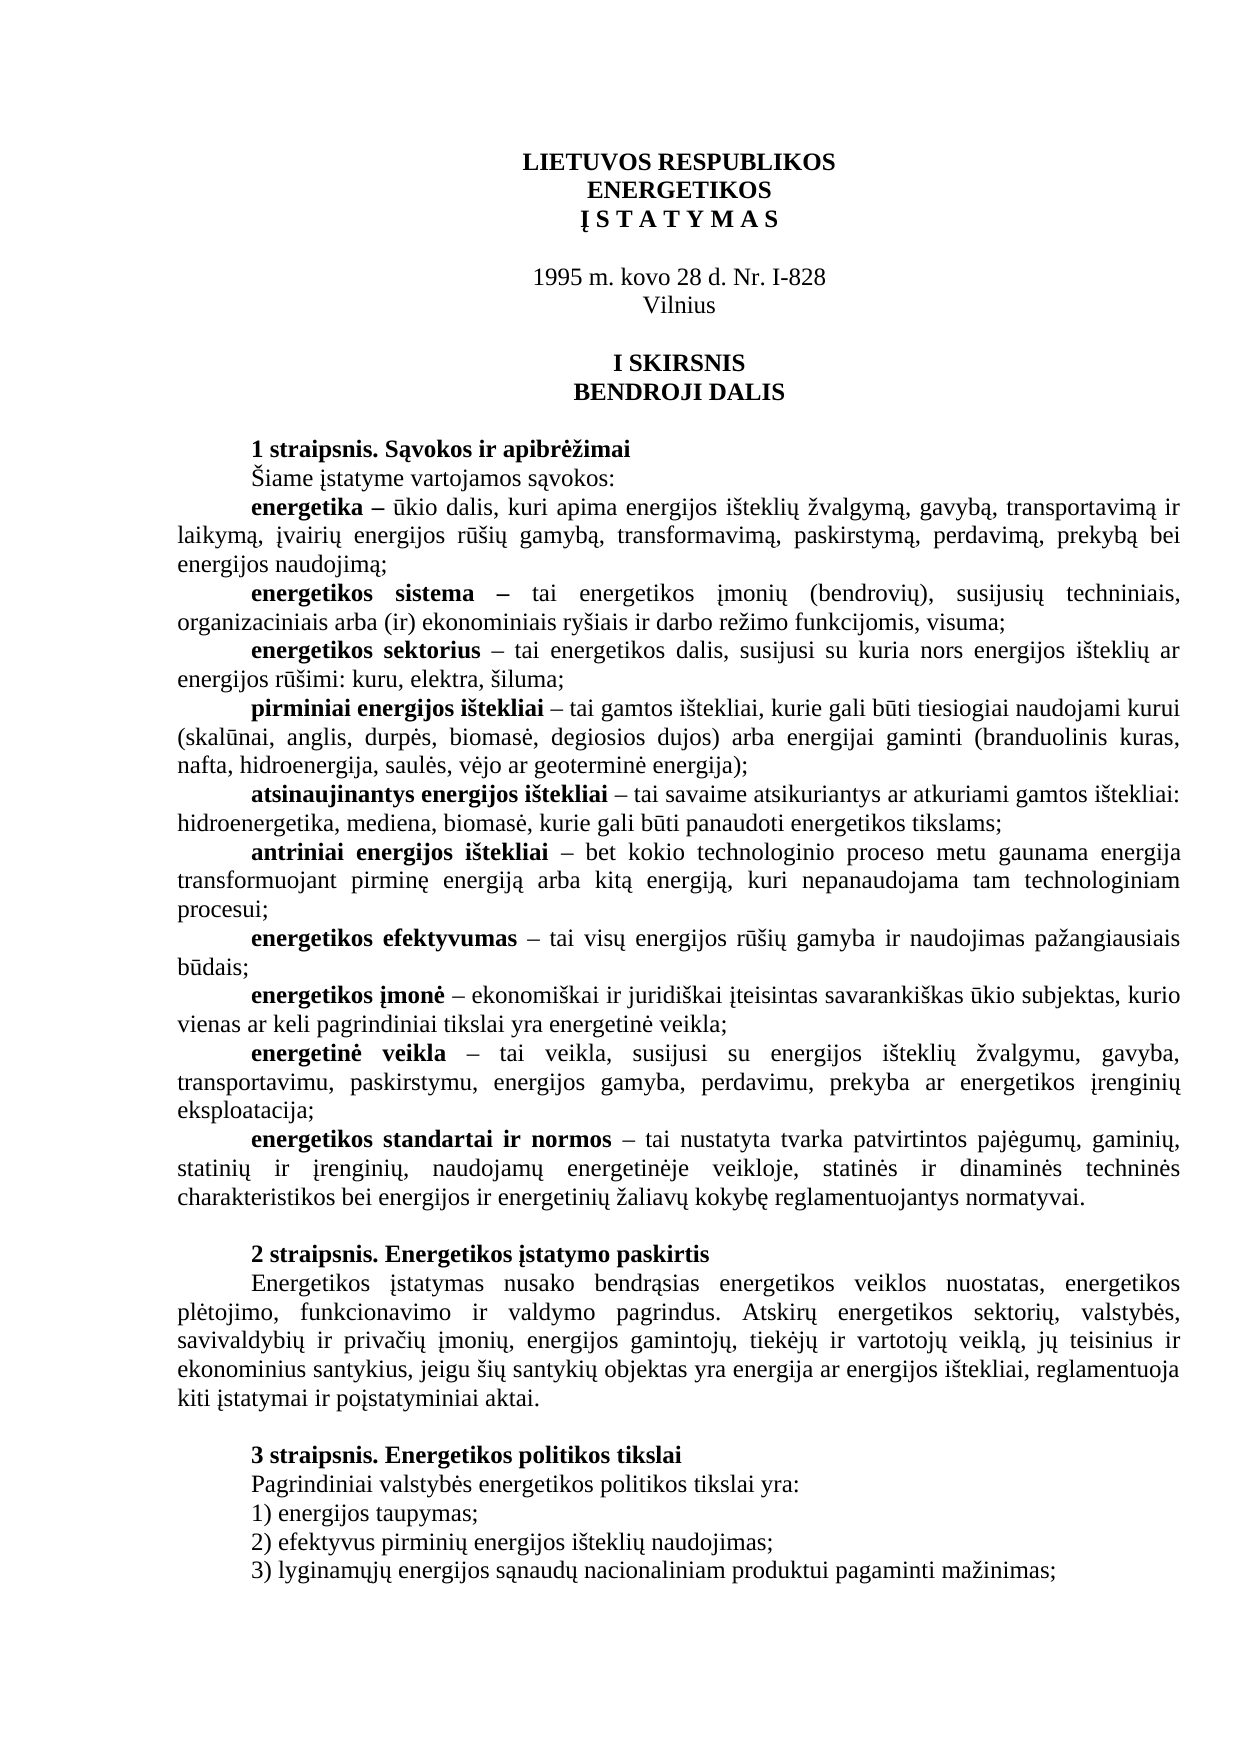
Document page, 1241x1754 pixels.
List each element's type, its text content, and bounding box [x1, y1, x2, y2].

text Vilnius [177, 291, 1181, 319]
text energetikos standartai ir normos – tai nustatyta tvarka patvirtintos pajėgumų, gaminių, statinių ir įrenginių, naudojamų energetinėje veikloje, statinės ir dinaminės techninės charakteristikos bei energijos ir energetinių žaliavų kokybę reglamentuojantys normatyvai. [177, 1124, 1181, 1211]
text pirminiai energijos ištekliai – tai gamtos ištekliai, kurie gali būti tiesiogiai naudojami kurui (skalūnai, anglis, durpės, biomasė, degiosios dujos) arba energijai gaminti (branduolinis kuras, nafta, hidroenergija, saulės, vėjo ar geoterminė energija); [177, 693, 1181, 779]
text Pagrindiniai valstybės energetikos politikos tikslai yra: [177, 1469, 1181, 1498]
text 1995 m. kovo 28 d. Nr. I-828 [177, 262, 1181, 291]
text energetika – ūkio dalis, kuri apima energijos išteklių žvalgymą, gavybą, transportavimą ir laikymą, įvairių energijos rūšių gamybą, transformavimą, paskirstymą, perdavimą, prekybą bei energijos naudojimą; [177, 492, 1181, 578]
text energetikos efektyvumas – tai visų energijos rūšių gamyba ir naudojimas pažangiausiais būdais; [177, 923, 1181, 981]
text energetikos sistema – tai energetikos įmonių (bendrovių), susijusių techniniais, organizaciniais arba (ir) ekonominiais ryšiais ir darbo režimo funkcijomis, visuma; [177, 578, 1181, 636]
text Šiame įstatyme vartojamos sąvokos: [177, 463, 1181, 492]
text I SKIRSNIS [177, 348, 1181, 377]
text ENERGETIKOS [177, 176, 1181, 204]
text atsinaujinantys energijos ištekliai – tai savaime atsikuriantys ar atkuriami gamtos ištekliai: hidroenergetika, mediena, biomasė, kurie gali būti panaudoti energetikos tikslams; [177, 779, 1181, 837]
text energetikos įmonė – ekonomiškai ir juridiškai įteisintas savarankiškas ūkio subjektas, kurio vienas ar keli pagrindiniai tikslai yra energetinė veikla; [177, 981, 1181, 1038]
text 2) efektyvus pirminių energijos išteklių naudojimas; [177, 1527, 1181, 1556]
text 2 straipsnis. Energetikos įstatymo paskirtis [177, 1239, 1181, 1268]
text Į S T A T Y M A S [177, 204, 1181, 233]
text Energetikos įstatymas nusako bendrąsias energetikos veiklos nuostatas, energetikos plėtojimo, funkcionavimo ir valdymo pagrindus. Atskirų energetikos sektorių, valstybės, savivaldybių ir privačių įmonių, energijos gamintojų, tiekėjų ir vartotojų veiklą, jų teisinius ir ekonominius santykius, jeigu šių santykių objektas yra energija ar energijos ištekliai, reglamentuoja kiti įstatymai ir poįstatyminiai aktai. [177, 1268, 1181, 1412]
text 3 straipsnis. Energetikos politikos tikslai [177, 1441, 1181, 1469]
text 1 straipsnis. Sąvokos ir apibrėžimai [177, 434, 1181, 463]
text BENDROJI DALIS [177, 377, 1181, 406]
text energetinė veikla – tai veikla, susijusi su energijos išteklių žvalgymu, gavyba, transportavimu, paskirstymu, energijos gamyba, perdavimu, prekyba ar energetikos įrenginių eksploatacija; [177, 1038, 1181, 1124]
text antriniai energijos ištekliai – bet kokio technologinio proceso metu gaunama energija transformuojant pirminę energiją arba kitą energiją, kuri nepanaudojama tam technologiniam procesui; [177, 837, 1181, 923]
text 1) energijos taupymas; [177, 1498, 1181, 1527]
text LIETUVOS RESPUBLIKOS [177, 147, 1181, 176]
text 3) lyginamųjų energijos sąnaudų nacionaliniam produktui pagaminti mažinimas; [177, 1556, 1181, 1584]
text energetikos sektorius – tai energetikos dalis, susijusi su kuria nors energijos išteklių ar energijos rūšimi: kuru, elektra, šiluma; [177, 636, 1181, 693]
